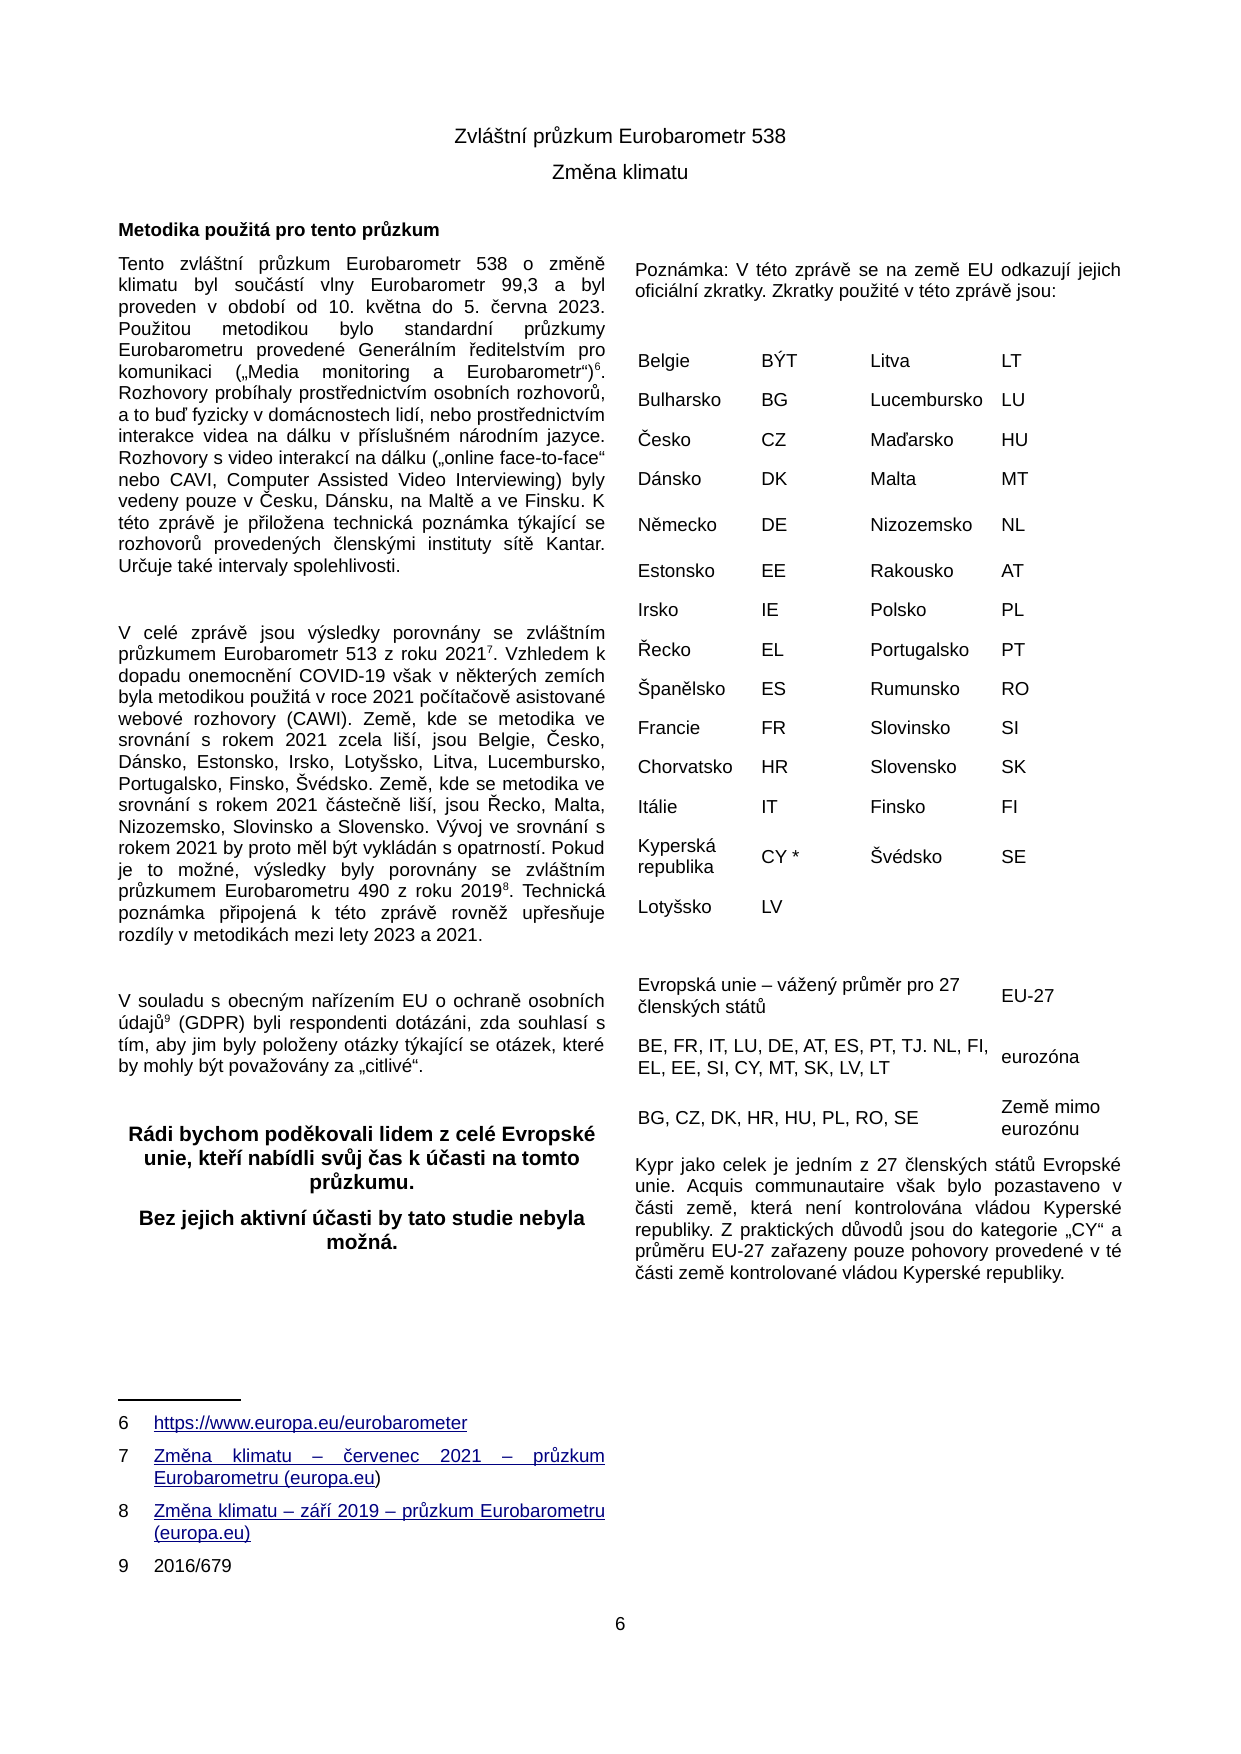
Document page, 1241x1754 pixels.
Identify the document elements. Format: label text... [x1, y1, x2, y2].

table_cell [998, 926, 1122, 965]
text 2016/679 [118, 1555, 605, 1577]
text V souladu s obecným nařízením EU o ochraně osobních údajů (GDPR) byli respondenti dotázáni, zda souhlasí s tím, aby jim byly položeny otázky týkající se otázek, které by mohly být považovány za „citlivé“. [118, 990, 605, 1076]
table_cell EU-27 [998, 965, 1122, 1026]
table_cell Španělsko [635, 669, 758, 708]
table_cell HU [998, 420, 1122, 459]
text Tento zvláštní průzkum Eurobarometr 538 o změně klimatu byl součástí vlny Eurobarometr 99,3 a byl proveden v období od 10. května do 5. června 2023. Použitou metodikou bylo standardní průzkumy Eurobarometru provedené Generálním ředitelstvím pro komunikaci („Media monitoring a Eurobarometr“). Rozhovory probíhaly prostřednictvím osobních rozhovorů, a to buď fyzicky v domácnostech lidí, nebo prostřednictvím interakce videa na dálku v příslušném národním jazyce. Rozhovory s video interakcí na dálku („online face-to-face“ nebo CAVI, Computer Assisted Video Interviewing) byly vedeny pouze v Česku, Dánsku, na Maltě a ve Finsku. K této zprávě je přiložena technická poznámka týkající se rozhovorů provedených členskými instituty sítě Kantar. Určuje také intervaly spolehlivosti. [118, 253, 605, 576]
table_cell CY * [758, 826, 867, 887]
table_cell [998, 887, 1122, 926]
text Bez jejich aktivní účasti by tato studie nebyla možná. [118, 1206, 605, 1253]
table_cell Kyperská republika [635, 826, 758, 887]
table_cell RO [998, 669, 1122, 708]
text Metodika použitá pro tento průzkum [118, 219, 605, 241]
table_header LT [998, 341, 1122, 380]
text Rádi bychom poděkovali lidem z celé Evropské unie, kteří nabídli svůj čas k účasti na tomto průzkumu. [118, 1122, 605, 1194]
table_cell NL [998, 498, 1122, 551]
table_cell HR [758, 747, 867, 787]
table_cell PL [998, 590, 1122, 629]
table_cell AT [998, 551, 1122, 590]
table_cell IE [758, 590, 867, 629]
text V celé zprávě jsou výsledky porovnány se zvláštním průzkumem Eurobarometr 513 z roku 2021. Vzhledem k dopadu onemocnění COVID-19 však v některých zemích byla metodikou použitá v roce 2021 počítačově asistované webové rozhovory (CAWI). Země, kde se metodika ve srovnání s rokem 2021 zcela liší, jsou Belgie, Česko, Dánsko, Estonsko, Irsko, Lotyšsko, Litva, Lucembursko, Portugalsko, Finsko, Švédsko. Země, kde se metodika ve srovnání s rokem 2021 částečně liší, jsou Řecko, Malta, Nizozemsko, Slovinsko a Slovensko. Vývoj ve srovnání s rokem 2021 by proto měl být vykládán s opatrností. Pokud je to možné, výsledky byly porovnány se zvláštním průzkumem Eurobarometru 490 z roku 2019. Technická poznámka připojená k této zprávě rovněž upřesňuje rozdíly v metodikách mezi lety 2023 a 2021. [118, 621, 605, 945]
table_cell EL [758, 630, 867, 669]
table_cell Slovinsko [867, 708, 998, 747]
table_cell BG, CZ, DK, HR, HU, PL, RO, SE [635, 1087, 998, 1148]
table_cell EE [758, 551, 867, 590]
table_cell Dánsko [635, 459, 758, 498]
table_cell DE [758, 498, 867, 551]
table_cell Německo [635, 498, 758, 551]
table_cell Země mimo eurozónu [998, 1087, 1122, 1148]
table_cell Malta [867, 459, 998, 498]
table_cell MT [998, 459, 1122, 498]
table_cell CZ [758, 420, 867, 459]
table_cell BG [758, 380, 867, 420]
table_cell Česko [635, 420, 758, 459]
table_cell SE [998, 826, 1122, 887]
table_cell Maďarsko [867, 420, 998, 459]
table_cell Rumunsko [867, 669, 998, 708]
table_cell Lotyšsko [635, 887, 758, 926]
table_cell Slovensko [867, 747, 998, 787]
text Kypr jako celek je jedním z 27 členských států Evropské unie. Acquis communautaire však bylo pozastaveno v části země, která není kontrolována vládou Kyperské republiky. Z praktických důvodů jsou do kategorie „CY“ a průměru EU-27 zařazeny pouze pohovory provedené v té části země kontrolované vládou Kyperské republiky. [635, 1154, 1122, 1283]
table_cell Švédsko [867, 826, 998, 887]
table_cell Portugalsko [867, 630, 998, 669]
table_cell [635, 926, 758, 965]
table_cell LV [758, 887, 867, 926]
text Poznámka: V této zprávě se na země EU odkazují jejich oficiální zkratky. Zkratky použité v této zprávě jsou: [635, 259, 1122, 302]
table_cell DK [758, 459, 867, 498]
text Změna klimatu – září 2019 – průzkum Eurobarometru (europa.eu) [118, 1500, 605, 1543]
table_cell Finsko [867, 787, 998, 826]
table_cell [867, 926, 998, 965]
table_cell Bulharsko [635, 380, 758, 420]
table_cell Polsko [867, 590, 998, 629]
table_cell FR [758, 708, 867, 747]
table_header Belgie [635, 341, 758, 380]
table_cell [758, 926, 867, 965]
table_cell Itálie [635, 787, 758, 826]
table_cell eurozóna [998, 1026, 1122, 1087]
table_cell Lucembursko [867, 380, 998, 420]
text Změna klimatu – červenec 2021 – průzkum Eurobarometru (europa.eu) [118, 1445, 605, 1488]
table_cell [867, 887, 998, 926]
table_cell Chorvatsko [635, 747, 758, 787]
table_cell Nizozemsko [867, 498, 998, 551]
table_header BÝT [758, 341, 867, 380]
table_cell SI [998, 708, 1122, 747]
table_cell IT [758, 787, 867, 826]
table_cell Rakousko [867, 551, 998, 590]
text https://www.europa.eu/eurobarometer [118, 1412, 605, 1433]
table_cell FI [998, 787, 1122, 826]
table_cell Francie [635, 708, 758, 747]
table_cell Evropská unie – vážený průměr pro 27 členských států [635, 965, 998, 1026]
table_cell SK [998, 747, 1122, 787]
table_cell ES [758, 669, 867, 708]
table_cell LU [998, 380, 1122, 420]
table_cell Irsko [635, 590, 758, 629]
table_header Litva [867, 341, 998, 380]
table_cell Řecko [635, 630, 758, 669]
table_cell BE, FR, IT, LU, DE, AT, ES, PT, TJ. NL, FI, EL, EE, SI, CY, MT, SK, LV, LT [635, 1026, 998, 1087]
table_cell PT [998, 630, 1122, 669]
table_cell Estonsko [635, 551, 758, 590]
